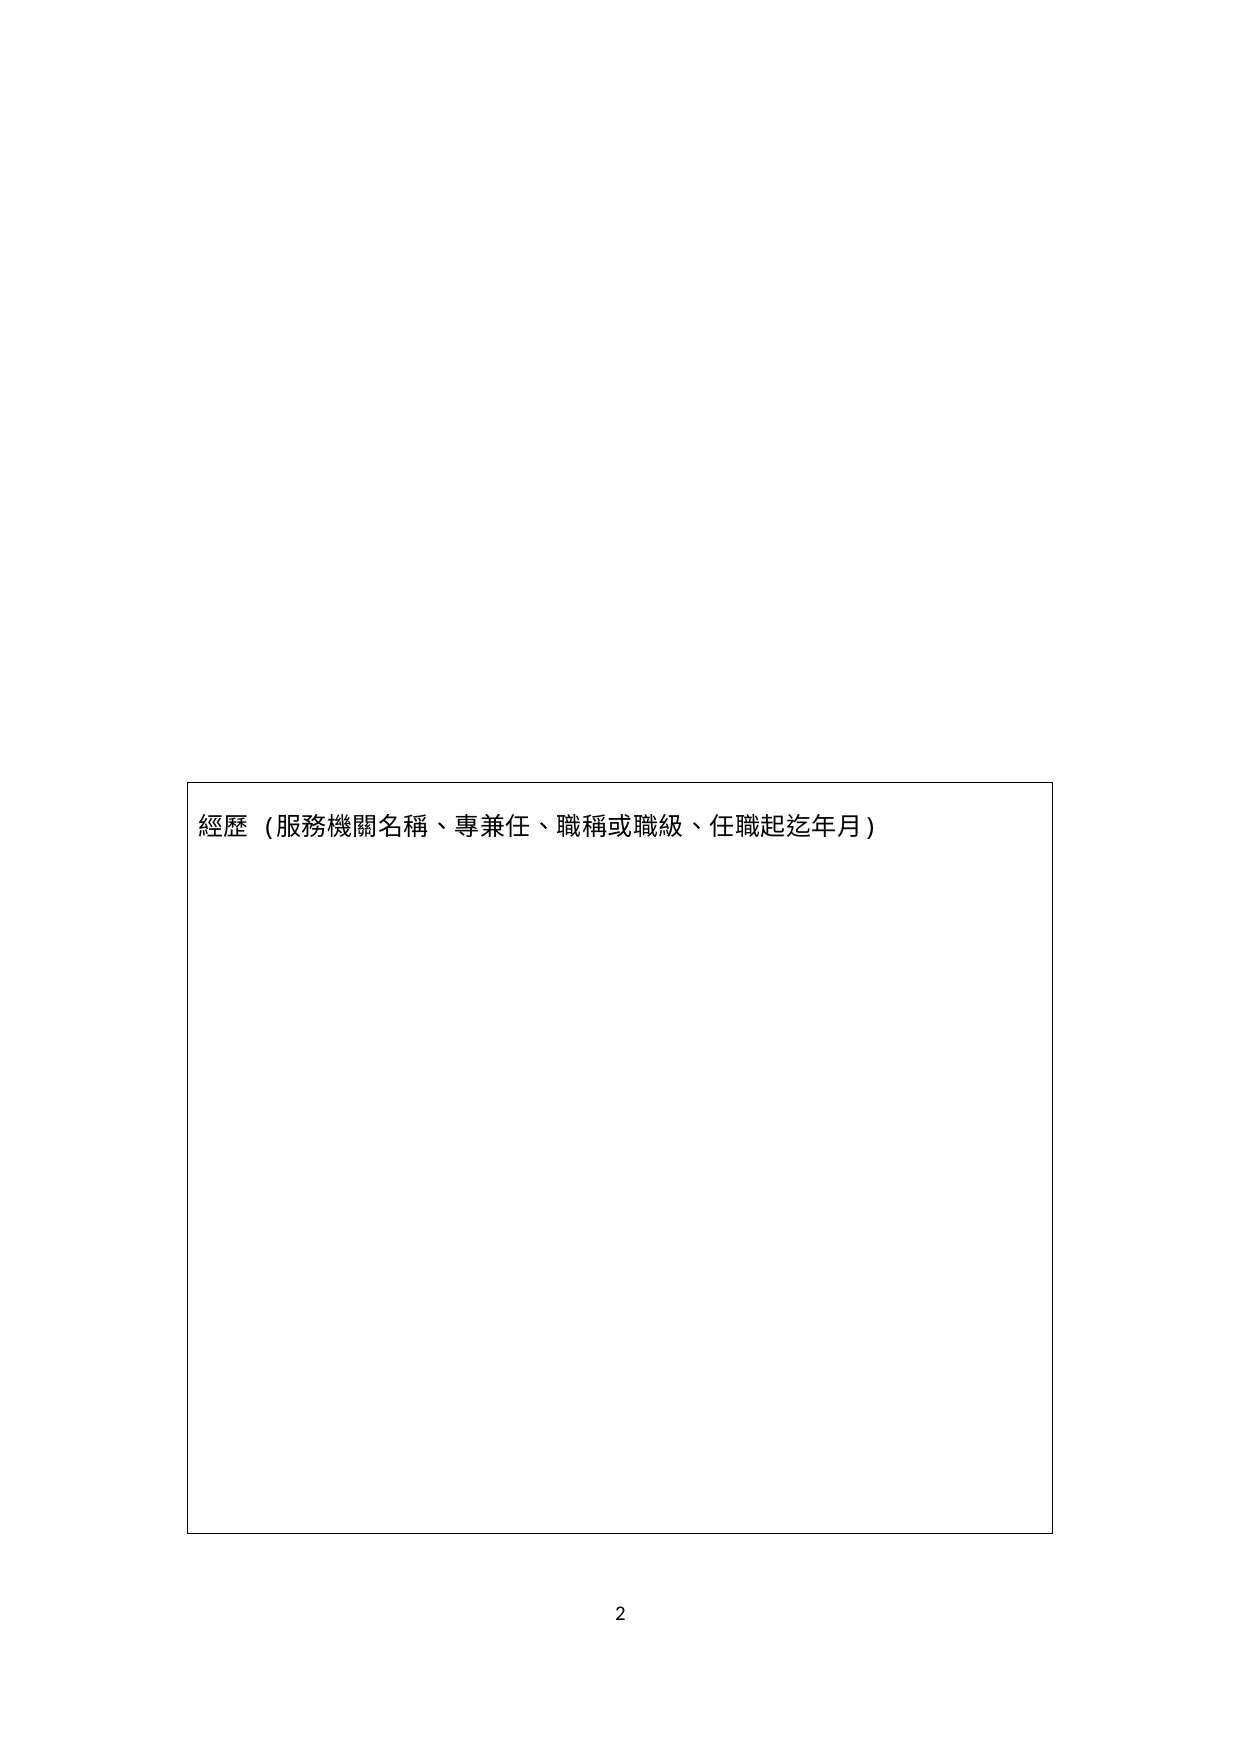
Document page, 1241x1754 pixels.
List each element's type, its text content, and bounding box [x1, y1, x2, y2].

table_header 經歷 (服務機關名稱、專兼任、職稱或職級、任職起迄年月) [188, 783, 1052, 1533]
